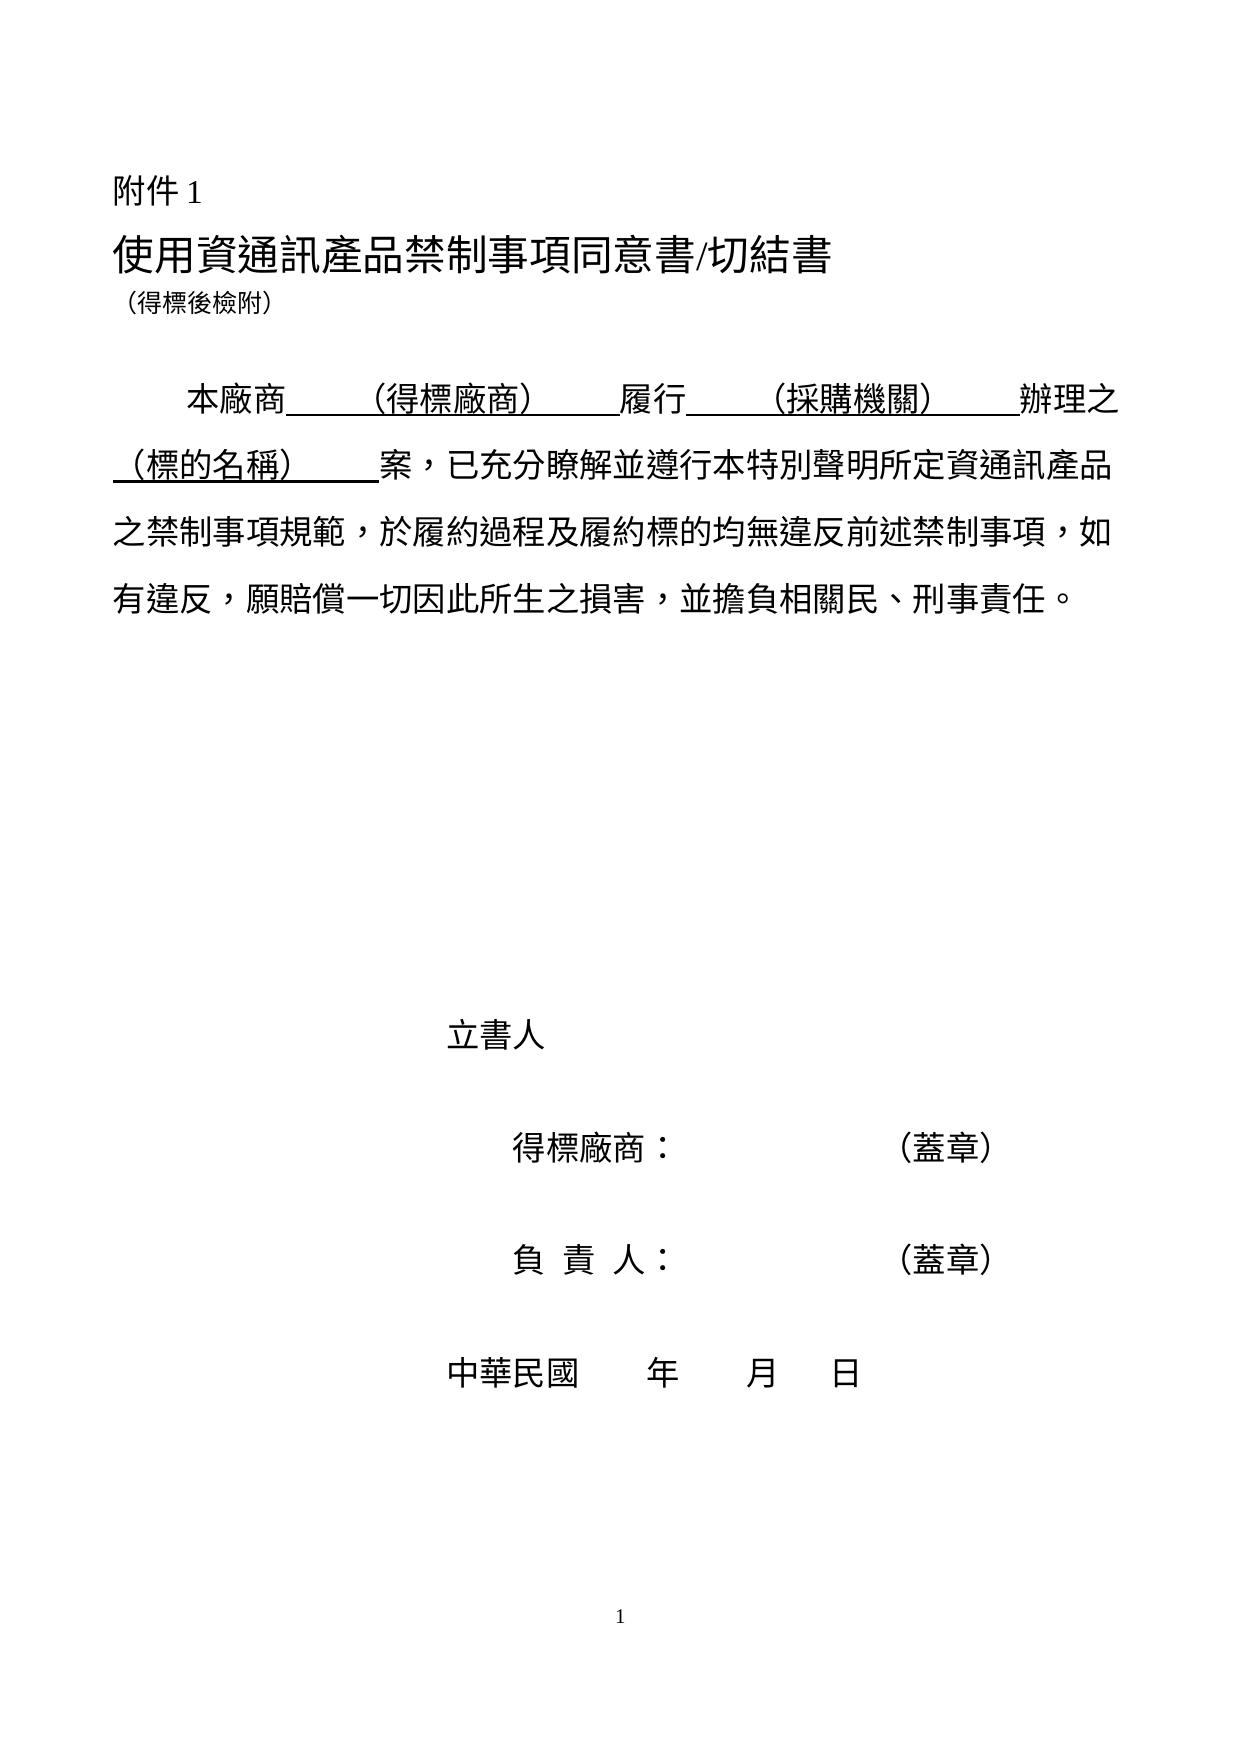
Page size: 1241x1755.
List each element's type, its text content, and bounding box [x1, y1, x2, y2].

text 附件1 [112, 150, 1128, 217]
text 得標廠商： （蓋章） [446, 1070, 1128, 1183]
text 負 責 人： （蓋章） [446, 1183, 1128, 1295]
text 本廠商 （得標廠商） 履行 （採購機關） 辦理之 （標的名稱） 案，已充分瞭解並遵行本特別聲明所定資通訊產品之禁制事項規範，於履約過程及履約標的均無違反前述禁制事項，如有違反，願賠償一切因此所生之損害，並擔負相關民、刑事責任。 [112, 358, 1128, 624]
text 中華民國 年 月 日 [212, 1295, 1128, 1408]
text 使用資通訊產品禁制事項同意書/切結書 [112, 217, 1128, 283]
text （得標後檢附） [112, 283, 1128, 319]
text 立書人 [446, 958, 1128, 1070]
